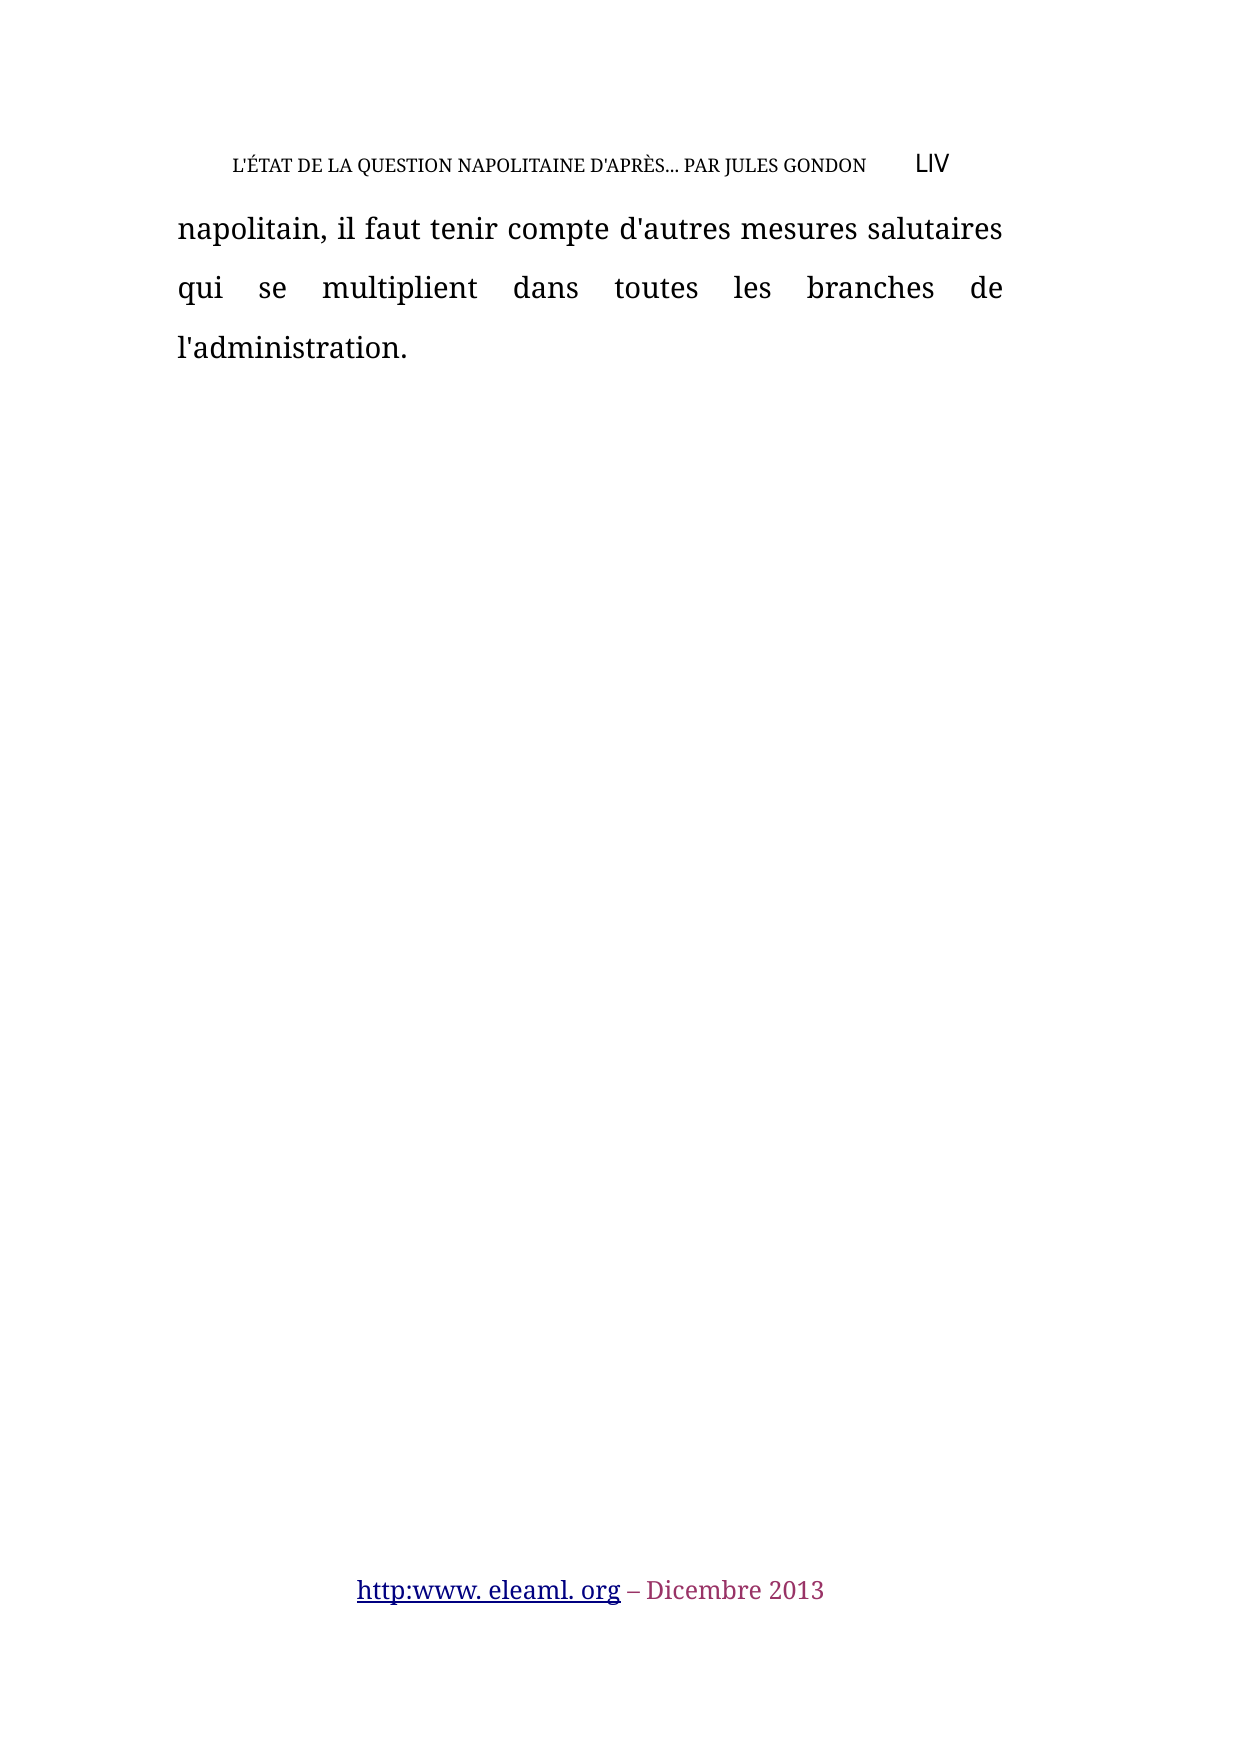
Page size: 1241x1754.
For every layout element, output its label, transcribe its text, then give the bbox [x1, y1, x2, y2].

text napolitain, il faut tenir compte d'autres mesures salutaires qui se multiplient dans toutes les branches de l'administration. [177, 208, 1004, 367]
